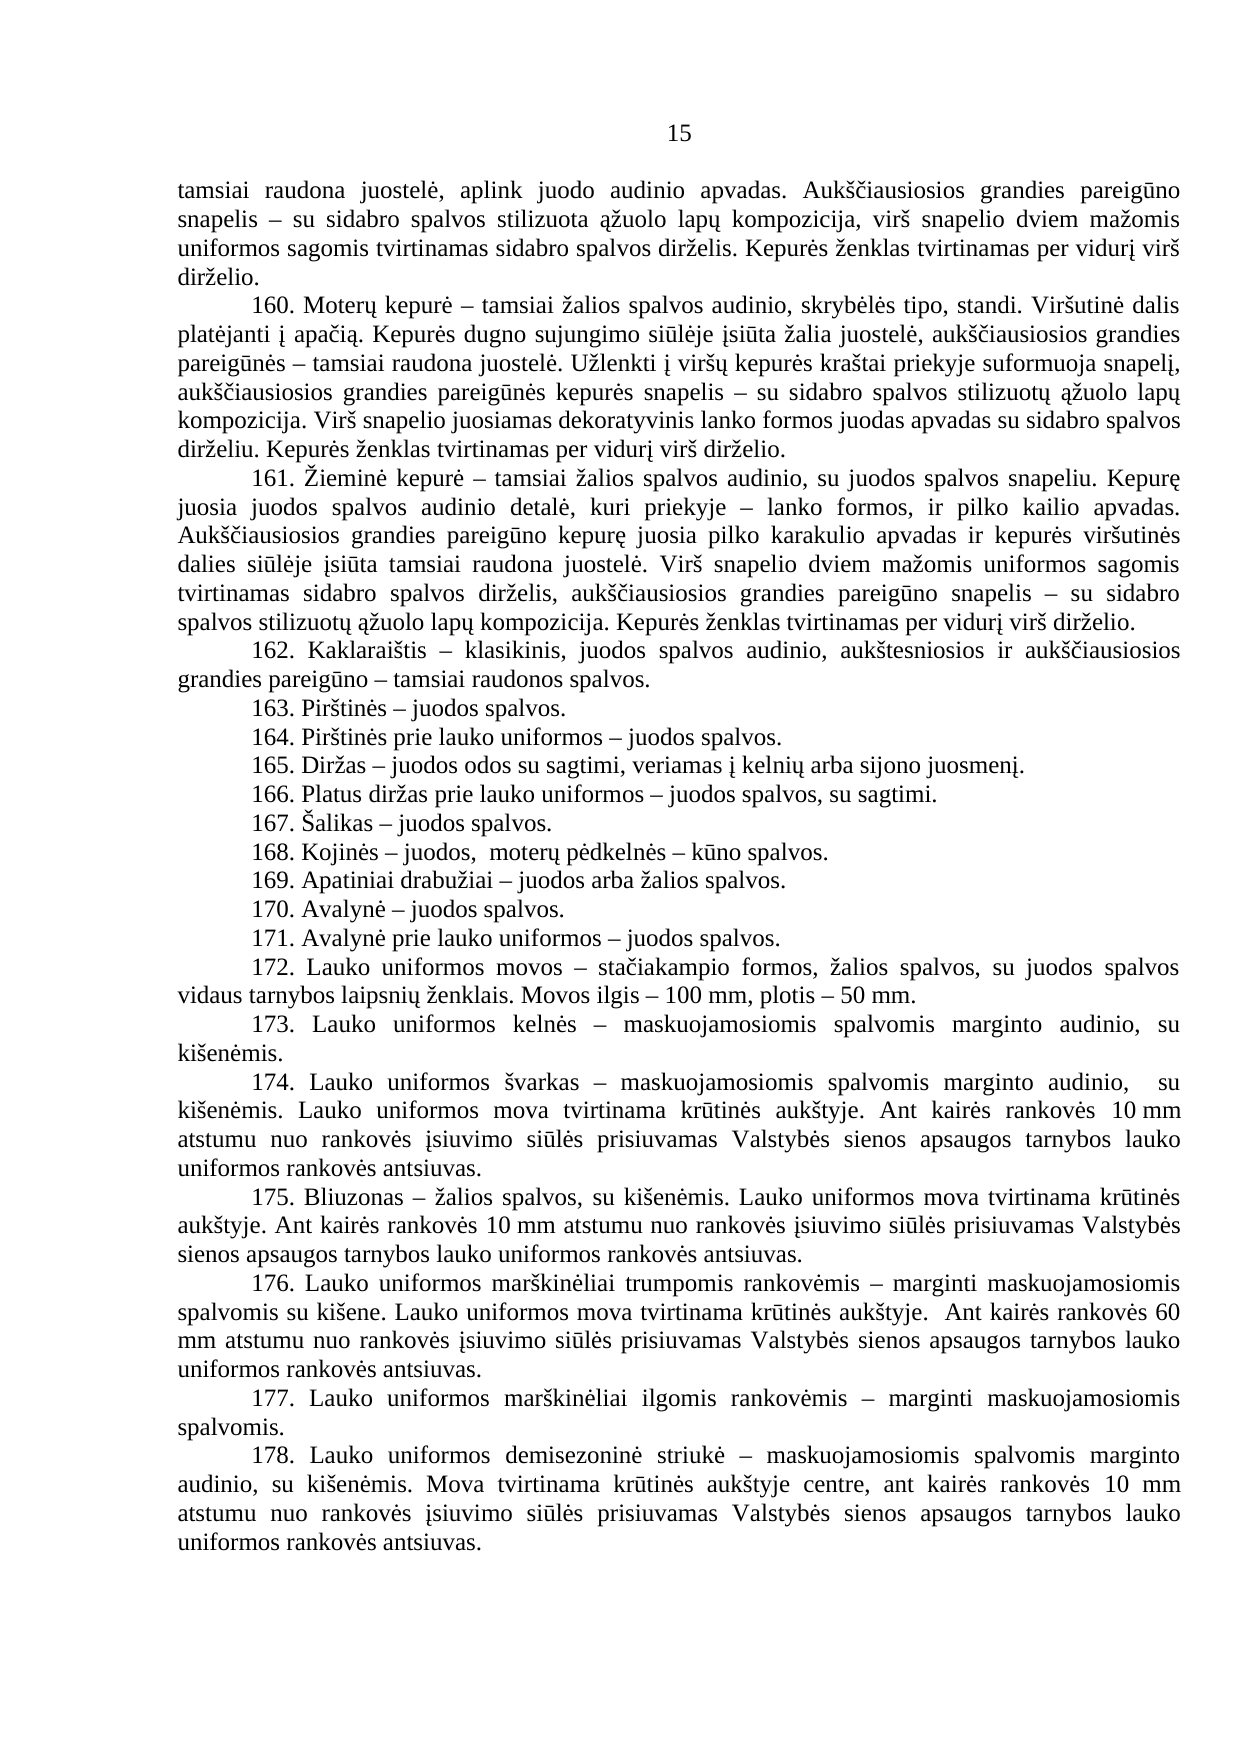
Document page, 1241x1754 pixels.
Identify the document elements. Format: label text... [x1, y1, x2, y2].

text tamsiai raudona juostelė, aplink juodo audinio apvadas. Aukščiausiosios grandies pareigūno snapelis – su sidabro spalvos stilizuota ąžuolo lapų kompozicija, virš snapelio dviem mažomis uniformos sagomis tvirtinamas sidabro spalvos dirželis. Kepurės ženklas tvirtinamas per vidurį virš dirželio. [177, 176, 1181, 291]
text 160. Moterų kepurė – tamsiai žalios spalvos audinio, skrybėlės tipo, standi. Viršutinė dalis platėjanti į apačią. Kepurės dugno sujungimo siūlėje įsiūta žalia juostelė, aukščiausiosios grandies pareigūnės – tamsiai raudona juostelė. Užlenkti į viršų kepurės kraštai priekyje suformuoja snapelį, aukščiausiosios grandies pareigūnės kepurės snapelis – su sidabro spalvos stilizuotų ąžuolo lapų kompozicija. Virš snapelio juosiamas dekoratyvinis lanko formos juodas apvadas su sidabro spalvos dirželiu. Kepurės ženklas tvirtinamas per vidurį virš dirželio. [177, 291, 1181, 463]
text 162. Kaklaraištis – klasikinis, juodos spalvos audinio, aukštesniosios ir aukščiausiosios grandies pareigūno – tamsiai raudonos spalvos. [177, 636, 1181, 693]
text 176. Lauko uniformos marškinėliai trumpomis rankovėmis – marginti maskuojamosiomis spalvomis su kišene. Lauko uniformos mova tvirtinama krūtinės aukštyje. Ant kairės rankovės 60 mm atstumu nuo rankovės įsiuvimo siūlės prisiuvamas Valstybės sienos apsaugos tarnybos lauko uniformos rankovės antsiuvas. [177, 1268, 1181, 1383]
text 177. Lauko uniformos marškinėliai ilgomis rankovėmis – marginti maskuojamosiomis spalvomis. [177, 1383, 1181, 1441]
text 175. Bliuzonas – žalios spalvos, su kišenėmis. Lauko uniformos mova tvirtinama krūtinės aukštyje. Ant kairės rankovės 10 mm atstumu nuo rankovės įsiuvimo siūlės prisiuvamas Valstybės sienos apsaugos tarnybos lauko uniformos rankovės antsiuvas. [177, 1182, 1181, 1268]
text 178. Lauko uniformos demisezoninė striukė – maskuojamosiomis spalvomis marginto audinio, su kišenėmis. Mova tvirtinama krūtinės aukštyje centre, ant kairės rankovės 10 mm atstumu nuo rankovės įsiuvimo siūlės prisiuvamas Valstybės sienos apsaugos tarnybos lauko uniformos rankovės antsiuvas. [177, 1441, 1181, 1556]
text 165. Diržas – juodos odos su sagtimi, veriamas į kelnių arba sijono juosmenį. [177, 751, 1181, 779]
text 163. Pirštinės – juodos spalvos. [177, 693, 1181, 722]
text 167. Šalikas – juodos spalvos. [177, 808, 1181, 837]
text 172. Lauko uniformos movos – stačiakampio formos, žalios spalvos, su juodos spalvos vidaus tarnybos laipsnių ženklais. Movos ilgis – 100 mm, plotis – 50 mm. [177, 952, 1181, 1009]
text 164. Pirštinės prie lauko uniformos – juodos spalvos. [177, 722, 1181, 751]
text 166. Platus diržas prie lauko uniformos – juodos spalvos, su sagtimi. [177, 779, 1181, 808]
text 171. Avalynė prie lauko uniformos – juodos spalvos. [177, 923, 1181, 952]
text 168. Kojinės – juodos, moterų pėdkelnės – kūno spalvos. [177, 837, 1181, 866]
text 169. Apatiniai drabužiai – juodos arba žalios spalvos. [177, 866, 1181, 894]
text 173. Lauko uniformos kelnės – maskuojamosiomis spalvomis marginto audinio, su kišenėmis. [177, 1009, 1181, 1067]
text 170. Avalynė – juodos spalvos. [177, 894, 1181, 923]
text 161. Žieminė kepurė – tamsiai žalios spalvos audinio, su juodos spalvos snapeliu. Kepurę juosia juodos spalvos audinio detalė, kuri priekyje – lanko formos, ir pilko kailio apvadas. Aukščiausiosios grandies pareigūno kepurę juosia pilko karakulio apvadas ir kepurės viršutinės dalies siūlėje įsiūta tamsiai raudona juostelė. Virš snapelio dviem mažomis uniformos sagomis tvirtinamas sidabro spalvos dirželis, aukščiausiosios grandies pareigūno snapelis – su sidabro spalvos stilizuotų ąžuolo lapų kompozicija. Kepurės ženklas tvirtinamas per vidurį virš dirželio. [177, 463, 1181, 636]
text 174. Lauko uniformos švarkas – maskuojamosiomis spalvomis marginto audinio, su kišenėmis. Lauko uniformos mova tvirtinama krūtinės aukštyje. Ant kairės rankovės 10 mm atstumu nuo rankovės įsiuvimo siūlės prisiuvamas Valstybės sienos apsaugos tarnybos lauko uniformos rankovės antsiuvas. [177, 1067, 1181, 1182]
